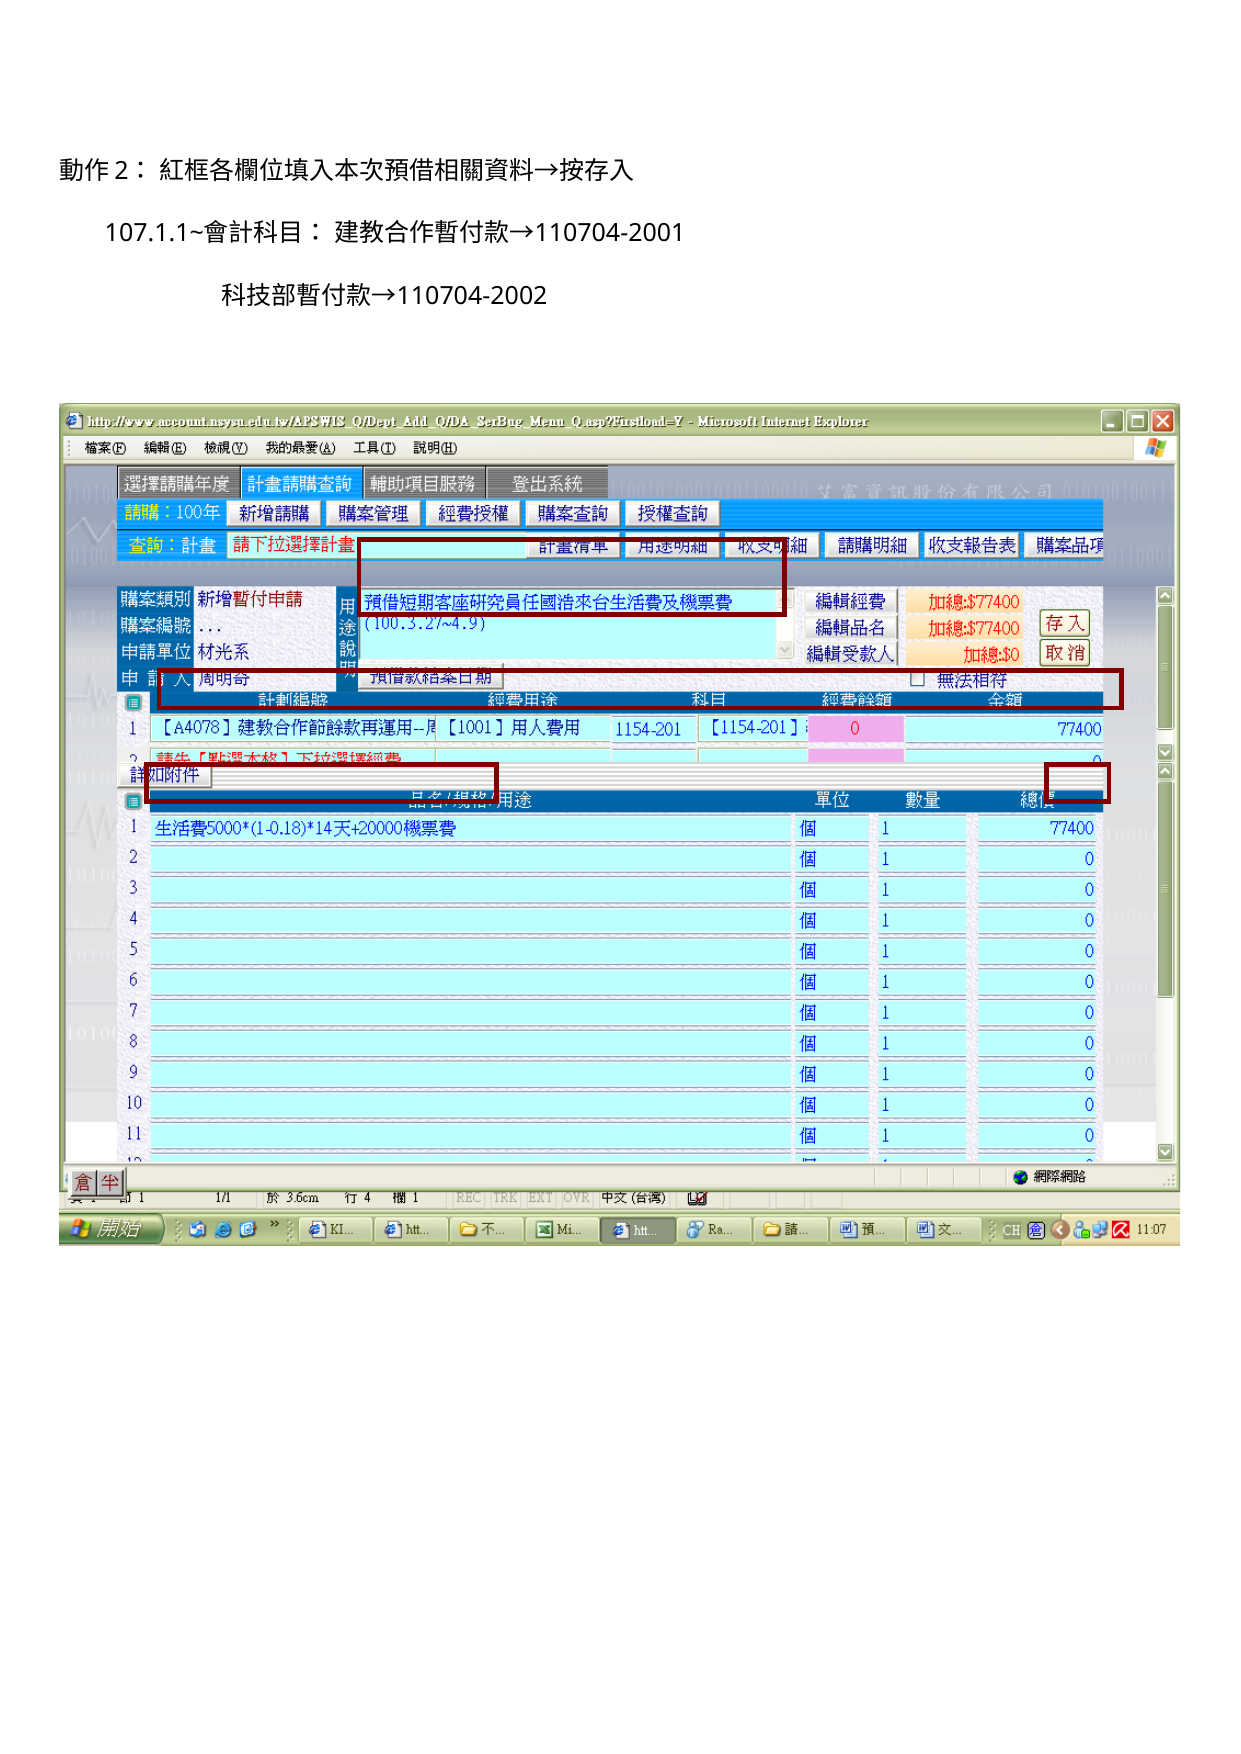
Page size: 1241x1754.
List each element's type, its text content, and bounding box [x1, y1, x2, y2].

text 107.1.1~會計科目： 建教合作暫付款→110704-2001 [59, 189, 1181, 252]
text 動作2： 紅框各欄位填入本次預借相關資料→按存入 [59, 127, 1181, 189]
text 科技部暫付款→110704-2002 [59, 252, 1181, 314]
